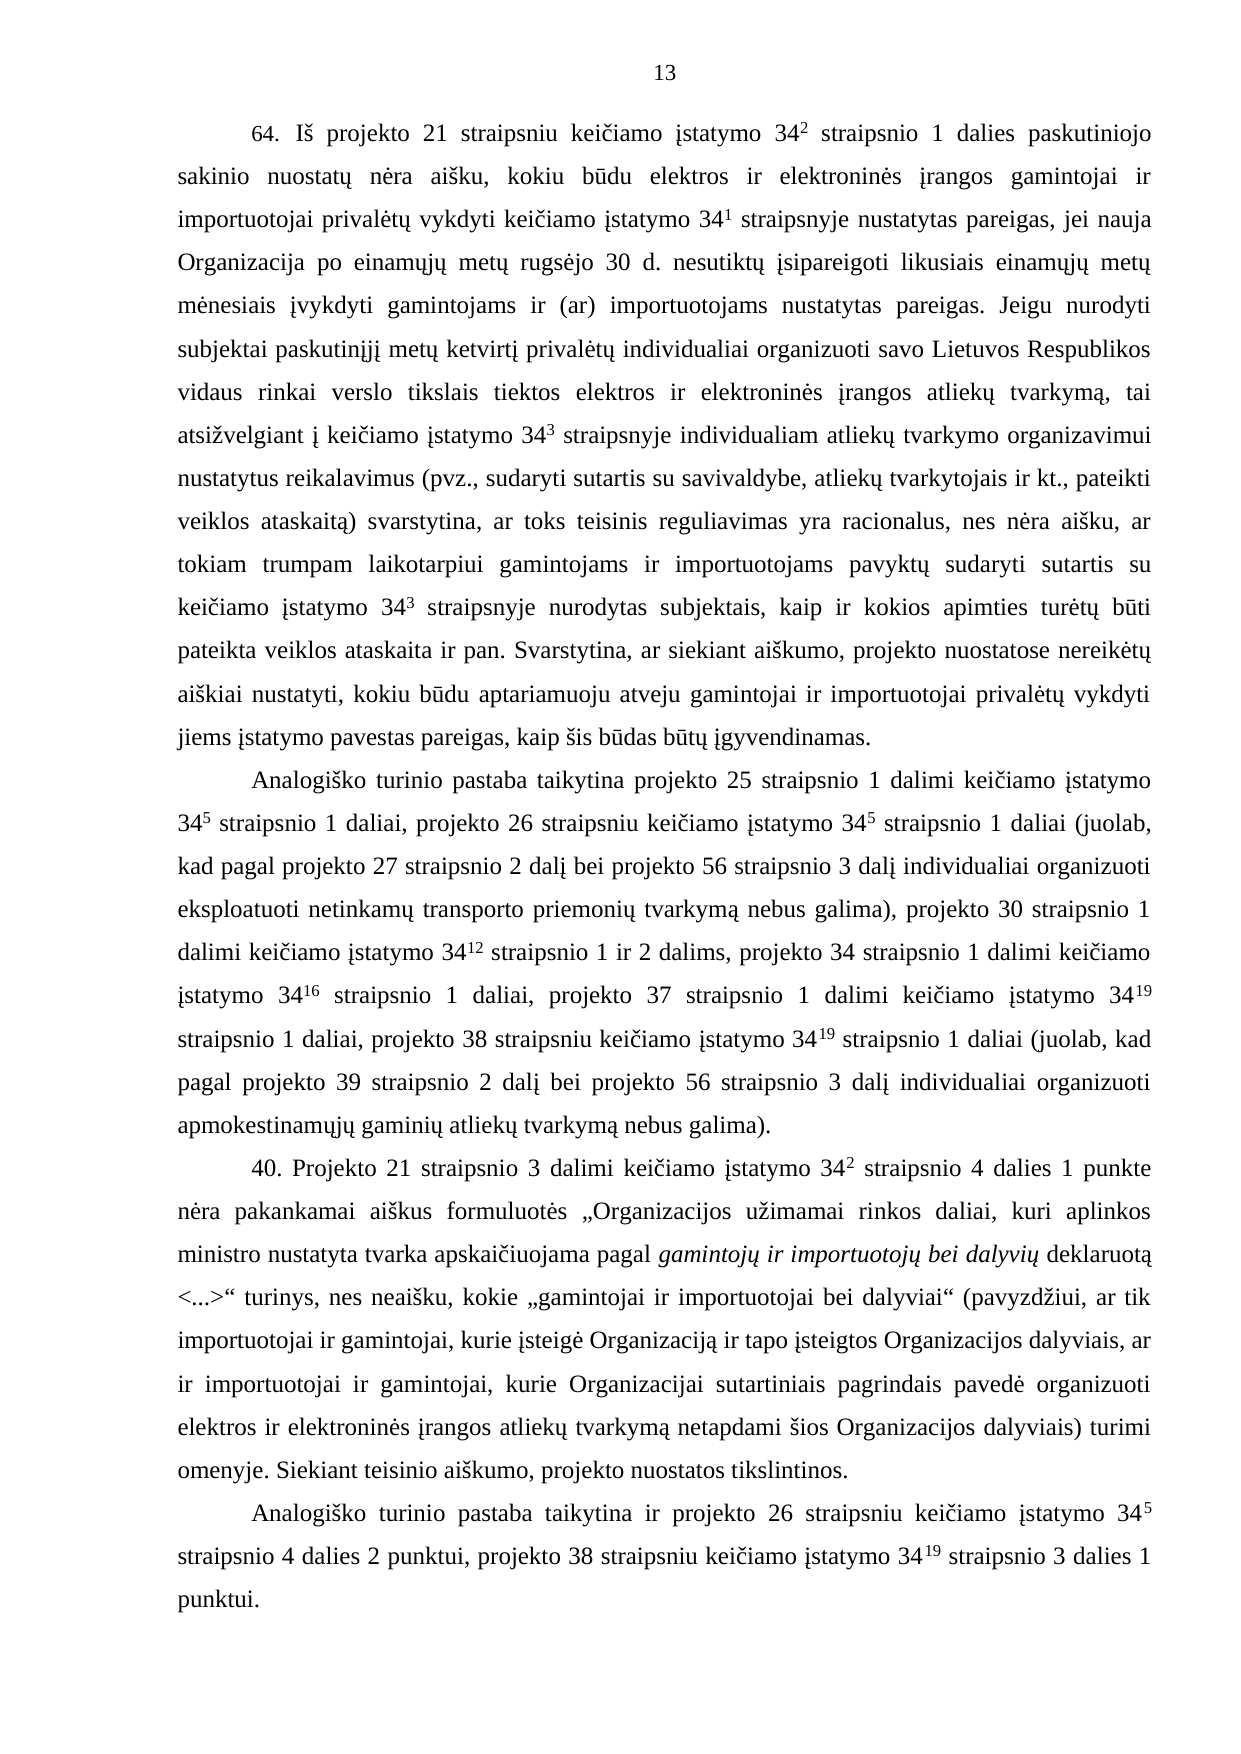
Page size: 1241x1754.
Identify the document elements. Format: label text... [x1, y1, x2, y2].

list Analogiško turinio pastaba taikytina projekto 25 straipsnio 1 dalimi keičiamo įstatymo 345 straipsnio 1 daliai, projekto 26 straipsniu keičiamo įstatymo 345 straipsnio 1 daliai (juolab, kad pagal projekto 27 straipsnio 2 dalį bei projekto 56 straipsnio 3 dalį individualiai organizuoti eksploatuoti netinkamų transporto priemonių tvarkymą nebus galima), projekto 30 straipsnio 1 dalimi keičiamo įstatymo 3412 straipsnio 1 ir 2 dalims, projekto 34 straipsnio 1 dalimi keičiamo įstatymo 3416 straipsnio 1 daliai, projekto 37 straipsnio 1 dalimi keičiamo įstatymo 3419 straipsnio 1 daliai, projekto 38 straipsniu keičiamo įstatymo 3419 straipsnio 1 daliai (juolab, kad pagal projekto 39 straipsnio 2 dalį bei projekto 56 straipsnio 3 dalį individualiai organizuoti apmokestinamųjų gaminių atliekų tvarkymą nebus galima). [177, 765, 1152, 1139]
list Iš projekto 21 straipsniu keičiamo įstatymo 342 straipsnio 1 dalies paskutiniojo sakinio nuostatų nėra aišku, kokiu būdu elektros ir elektroninės įrangos gamintojai ir importuotojai privalėtų vykdyti keičiamo įstatymo 341 straipsnyje nustatytas pareigas, jei nauja Organizacija po einamųjų metų rugsėjo 30 d. nesutiktų įsipareigoti likusiais einamųjų metų mėnesiais įvykdyti gamintojams ir (ar) importuotojams nustatytas pareigas. Jeigu nurodyti subjektai paskutinįjį metų ketvirtį privalėtų individualiai organizuoti savo Lietuvos Respublikos vidaus rinkai verslo tikslais tiektos elektros ir elektroninės įrangos atliekų tvarkymą, tai atsižvelgiant į keičiamo įstatymo 343 straipsnyje individualiam atliekų tvarkymo organizavimui nustatytus reikalavimus (pvz., sudaryti sutartis su savivaldybe, atliekų tvarkytojais ir kt., pateikti veiklos ataskaitą) svarstytina, ar toks teisinis reguliavimas yra racionalus, nes nėra aišku, ar tokiam trumpam laikotarpiui gamintojams ir importuotojams pavyktų sudaryti sutartis su keičiamo įstatymo 343 straipsnyje nurodytas subjektais, kaip ir kokios apimties turėtų būti pateikta veiklos ataskaita ir pan. Svarstytina, ar siekiant aiškumo, projekto nuostatose nereikėtų aiškiai nustatyti, kokiu būdu aptariamuoju atveju gamintojai ir importuotojai privalėtų vykdyti jiems įstatymo pavestas pareigas, kaip šis būdas būtų įgyvendinamas. [177, 118, 1152, 751]
list 40. Projekto 21 straipsnio 3 dalimi keičiamo įstatymo 342 straipsnio 4 dalies 1 punkte nėra pakankamai aiškus formuluotės „Organizacijos užimamai rinkos daliai, kuri aplinkos ministro nustatyta tvarka apskaičiuojama pagal gamintojų ir importuotojų bei dalyvių deklaruotą <...>“ turinys, nes neaišku, kokie „gamintojai ir importuotojai bei dalyviai“ (pavyzdžiui, ar tik importuotojai ir gamintojai, kurie įsteigė Organizaciją ir tapo įsteigtos Organizacijos dalyviais, ar ir importuotojai ir gamintojai, kurie Organizacijai sutartiniais pagrindais pavedė organizuoti elektros ir elektroninės įrangos atliekų tvarkymą netapdami šios Organizacijos dalyviais) turimi omenyje. Siekiant teisinio aiškumo, projekto nuostatos tikslintinos. [177, 1153, 1152, 1484]
list Analogiško turinio pastaba taikytina ir projekto 26 straipsniu keičiamo įstatymo 345 straipsnio 4 dalies 2 punktui, projekto 38 straipsniu keičiamo įstatymo 3419 straipsnio 3 dalies 1 punktui. [177, 1498, 1152, 1613]
